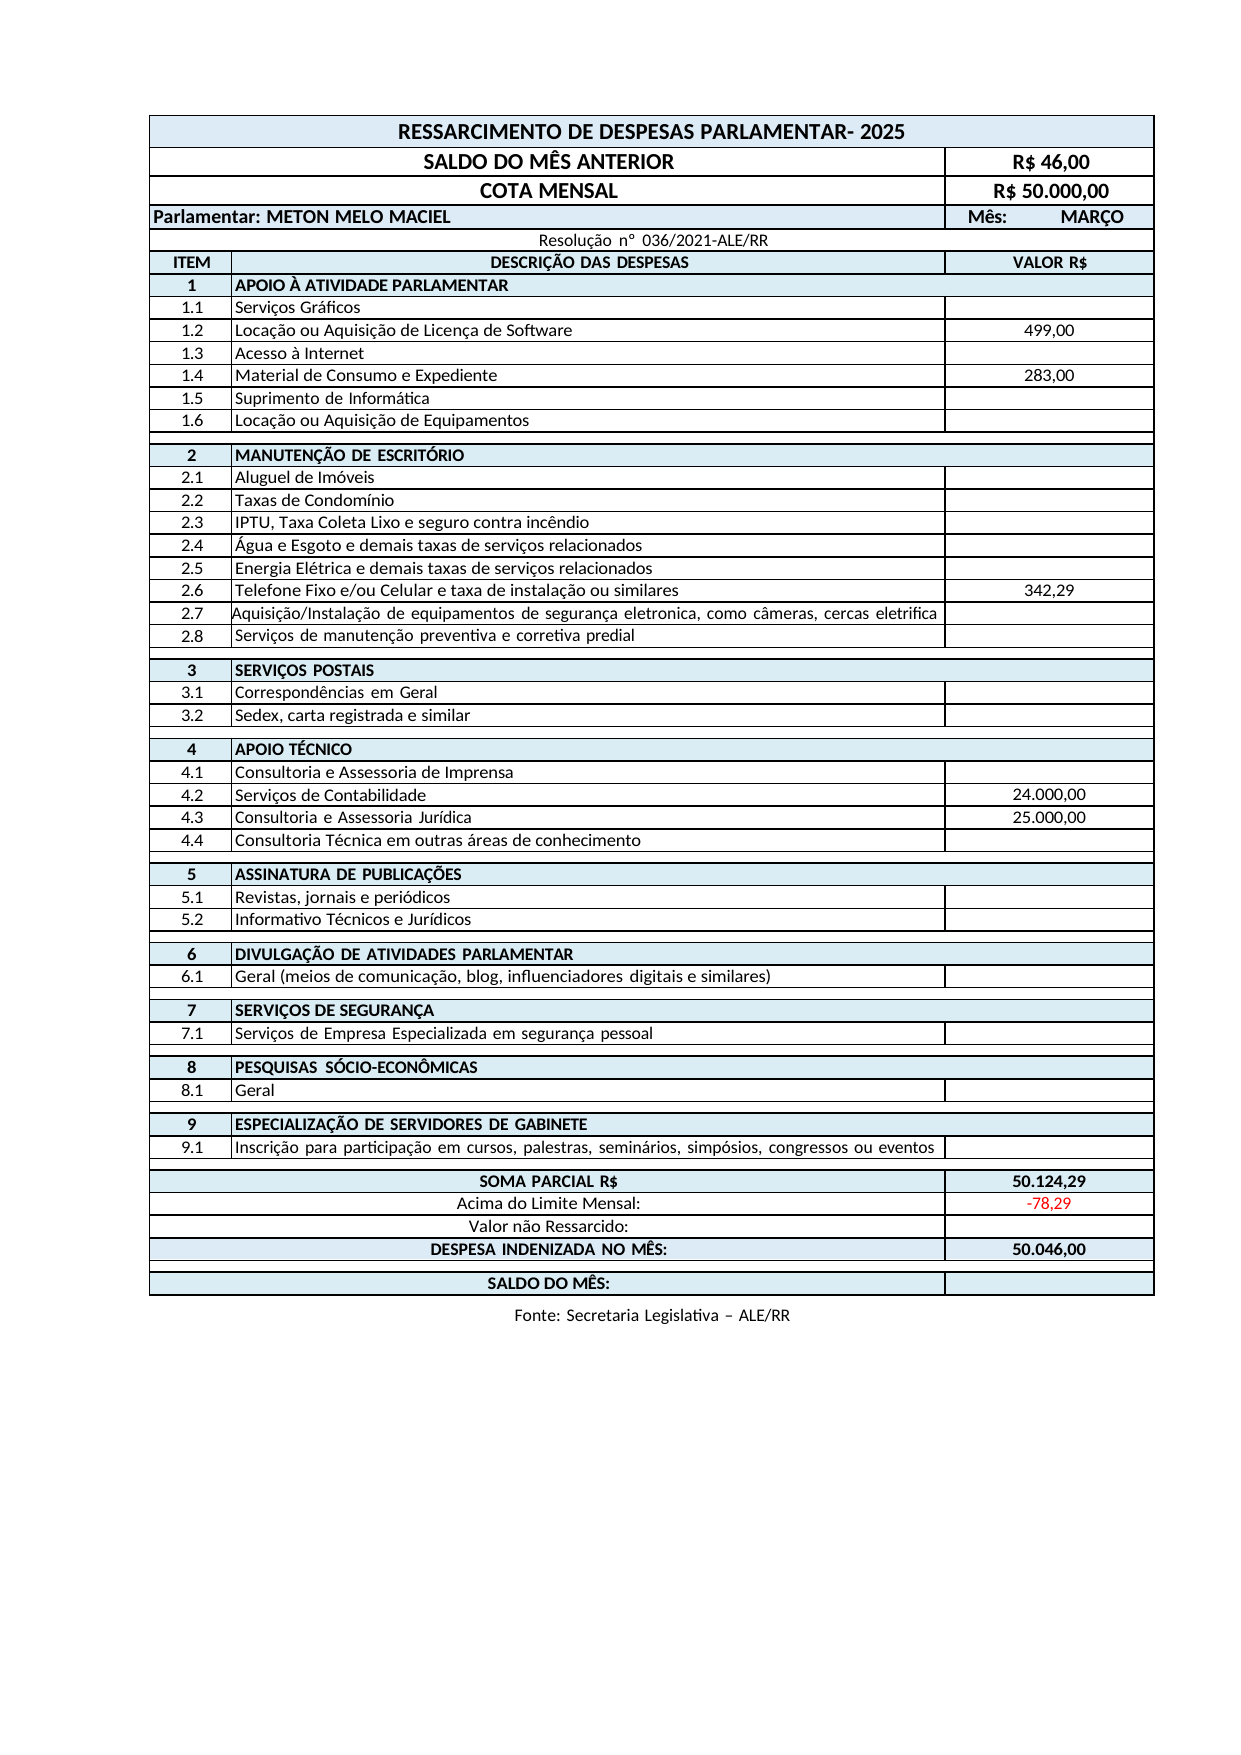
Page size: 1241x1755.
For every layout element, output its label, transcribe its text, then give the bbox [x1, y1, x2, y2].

table_cell 3.2 [150, 705, 231, 726]
table_cell 4.4 [150, 830, 231, 851]
table_cell [946, 603, 1153, 624]
table_cell Água e Esgoto e demais taxas de serviços relacionados [232, 535, 944, 556]
table_cell DESCRIÇÃO DAS DESPESAS [232, 252, 944, 273]
table_cell Serviços de manutenção preventiva e corretiva predial [232, 625, 944, 646]
table_cell 2.2 [150, 490, 231, 511]
table_cell [946, 512, 1153, 533]
table_cell [946, 410, 1153, 431]
table_cell Taxas de Condomínio [232, 490, 944, 511]
table_cell 1.1 [150, 297, 231, 318]
table_cell Telefone Fixo e/ou Celular e taxa de instalação ou similares [232, 580, 944, 601]
table_cell [150, 1045, 1153, 1055]
table_cell Serviços Gráficos [232, 297, 944, 318]
table_cell 5 [150, 864, 231, 885]
table_cell Geral (meios de comunicação, blog, influenciadores digitais e similares) [232, 966, 944, 987]
table_cell SERVIÇOS POSTAIS [232, 660, 1153, 681]
table_cell 2.8 [150, 625, 231, 646]
table_cell Aquisição/Instalação de equipamentos de segurança eletronica, como câmeras, cercas eletrifica [232, 603, 944, 624]
table_cell 2.7 [150, 603, 231, 624]
table_cell [150, 1261, 1153, 1271]
table_cell [946, 966, 1153, 987]
table_cell 6 [150, 943, 231, 964]
table_cell Geral [232, 1080, 944, 1101]
table_cell ITEM [150, 252, 231, 273]
table_cell ASSINATURA DE PUBLICAÇÕES [232, 864, 1153, 885]
table_cell 1.5 [150, 388, 231, 409]
table_cell Parlamentar: METON MELO MACIEL [150, 206, 944, 228]
table_cell Valor não Ressarcido: [150, 1216, 944, 1237]
table_cell 2.1 [150, 467, 231, 488]
table_cell 5.2 [150, 909, 231, 930]
table_cell Consultoria Técnica em outras áreas de conhecimento [232, 830, 944, 851]
table_cell 2.3 [150, 512, 231, 533]
table_cell APOIO À ATIVIDADE PARLAMENTAR [232, 275, 1153, 296]
table_cell Serviços de Empresa Especializada em segurança pessoal [232, 1023, 944, 1044]
table_cell [946, 1216, 1153, 1237]
table_cell [150, 433, 1153, 443]
table_cell [150, 988, 1153, 998]
table_cell 9.1 [150, 1137, 231, 1157]
table_cell DIVULGAÇÃO DE ATIVIDADES PARLAMENTAR [232, 943, 1153, 964]
table_cell 1.6 [150, 410, 231, 431]
table_cell 2.5 [150, 558, 231, 578]
table_cell Consultoria e Assessoria de Imprensa [232, 762, 944, 783]
table_cell Locação ou Aquisição de Licença de Software [232, 320, 944, 341]
table_cell [150, 932, 1153, 942]
table_cell 9 [150, 1114, 231, 1135]
table_cell Correspondências em Geral [232, 682, 944, 703]
table_cell [150, 727, 1153, 737]
table_cell -78,29 [946, 1193, 1153, 1214]
table_cell Energia Elétrica e demais taxas de serviços relacionados [232, 558, 944, 578]
table_cell [946, 342, 1153, 363]
table_cell Suprimento de Informática [232, 388, 944, 409]
table_cell 50.046,00 [946, 1239, 1153, 1259]
table_cell 2.6 [150, 580, 231, 601]
table_cell [150, 648, 1153, 658]
table_cell APOIO TÉCNICO [232, 739, 1153, 760]
table_cell [150, 1159, 1153, 1169]
table_cell [946, 762, 1153, 783]
table_cell 8.1 [150, 1080, 231, 1101]
table_cell [946, 886, 1153, 907]
table_cell SOMA PARCIAL R$ [150, 1171, 944, 1192]
table_cell 25.000,00 [946, 807, 1153, 828]
table_cell [150, 852, 1153, 862]
table_cell 1.4 [150, 365, 231, 386]
table_cell [946, 467, 1153, 488]
table_cell Acima do Limite Mensal: [150, 1193, 944, 1214]
table_cell [946, 1137, 1153, 1157]
table_cell SALDO DO MÊS ANTERIOR [150, 148, 944, 175]
table_cell [150, 1102, 1153, 1112]
table_cell 8 [150, 1057, 231, 1078]
table_cell Consultoria e Assessoria Jurídica [232, 807, 944, 828]
table_cell Material de Consumo e Expediente [232, 365, 944, 386]
table_cell Resolução nº 036/2021-ALE/RR [150, 230, 1153, 250]
table_cell IPTU, Taxa Coleta Lixo e seguro contra incêndio [232, 512, 944, 533]
table_cell 7.1 [150, 1023, 231, 1044]
table_cell SALDO DO MÊS: [150, 1273, 944, 1294]
table_cell [946, 625, 1153, 646]
table_cell 1.2 [150, 320, 231, 341]
table_cell [946, 909, 1153, 930]
table_cell Inscrição para participação em cursos, palestras, seminários, simpósios, congressos ou eventos [232, 1137, 944, 1157]
table_cell 1 [150, 275, 231, 296]
table_cell 283,00 [946, 365, 1153, 386]
table_cell 2.4 [150, 535, 231, 556]
table_cell 2 [150, 445, 231, 466]
table_cell Serviços de Contabilidade [232, 784, 944, 805]
table_cell Locação ou Aquisição de Equipamentos [232, 410, 944, 431]
table_cell 4.1 [150, 762, 231, 783]
table_cell [946, 1273, 1153, 1294]
table_cell 1.3 [150, 342, 231, 363]
table_cell PESQUISAS SÓCIO-ECONÔMICAS [232, 1057, 1153, 1078]
table_cell DESPESA INDENIZADA NO MÊS: [150, 1239, 944, 1259]
table_cell [946, 830, 1153, 851]
table_cell Revistas, jornais e periódicos [232, 886, 944, 907]
table_cell [946, 388, 1153, 409]
table_cell [946, 535, 1153, 556]
table_cell Informativo Técnicos e Jurídicos [232, 909, 944, 930]
table_cell Mês: MARÇO [946, 206, 1153, 228]
table_cell 3.1 [150, 682, 231, 703]
table_cell [946, 1080, 1153, 1101]
table_cell 4 [150, 739, 231, 760]
table_cell [946, 490, 1153, 511]
table_cell COTA MENSAL [150, 177, 944, 204]
table_cell VALOR R$ [946, 252, 1153, 273]
table_cell 342,29 [946, 580, 1153, 601]
text Fonte: Secretaria Legislativa – ALE/RR [148, 1304, 1157, 1326]
table_cell 3 [150, 660, 231, 681]
table_cell 499,00 [946, 320, 1153, 341]
table_cell Acesso à Internet [232, 342, 944, 363]
table_cell [946, 558, 1153, 578]
table_cell MANUTENÇÃO DE ESCRITÓRIO [232, 445, 1153, 466]
table_cell R$ 50.000,00 [946, 177, 1153, 204]
table_cell 24.000,00 [946, 784, 1153, 805]
table_cell R$ 46,00 [946, 148, 1153, 175]
table_cell [946, 705, 1153, 726]
table_cell 4.2 [150, 784, 231, 805]
table_header RESSARCIMENTO DE DESPESAS PARLAMENTAR- 2025 [150, 116, 1153, 147]
table_cell 50.124,29 [946, 1171, 1153, 1192]
table_cell 5.1 [150, 886, 231, 907]
table_cell [946, 682, 1153, 703]
table_cell 4.3 [150, 807, 231, 828]
table_cell [946, 1023, 1153, 1044]
table_cell 6.1 [150, 966, 231, 987]
table_cell Sedex, carta registrada e similar [232, 705, 944, 726]
table_cell 7 [150, 1000, 231, 1021]
table_cell [946, 297, 1153, 318]
table_cell Aluguel de Imóveis [232, 467, 944, 488]
table_cell SERVIÇOS DE SEGURANÇA [232, 1000, 1153, 1021]
table_cell ESPECIALIZAÇÃO DE SERVIDORES DE GABINETE [232, 1114, 1153, 1135]
